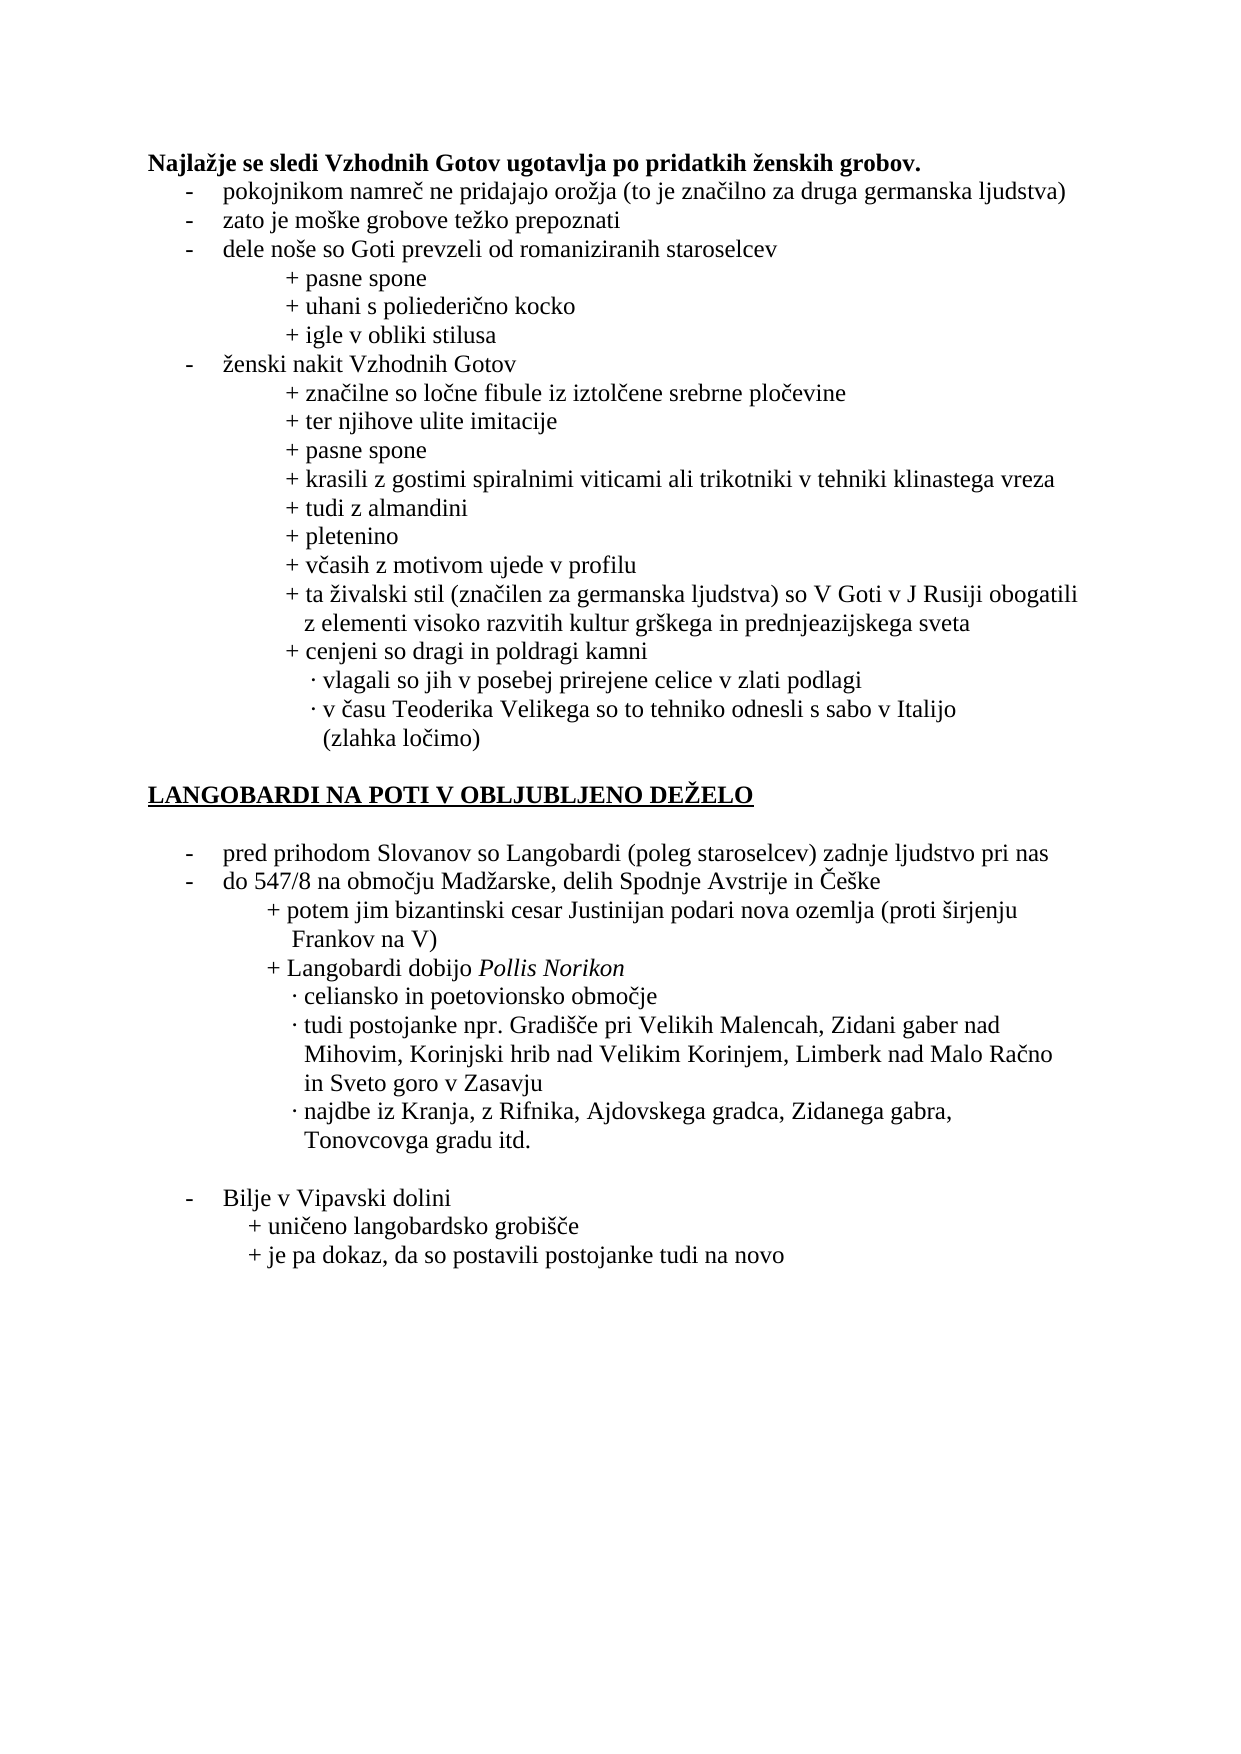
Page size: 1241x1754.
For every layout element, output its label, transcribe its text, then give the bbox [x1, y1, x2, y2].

text + cenjeni so dragi in poldragi kamni [185, 636, 1093, 665]
text ∙ najdbe iz Kranja, z Rifnika, Ajdovskega gradca, Zidanega gabra, [185, 1096, 1093, 1125]
list pokojnikom namreč ne pridajajo orožja (to je značilno za druga germanska ljudstva) [185, 176, 1093, 205]
list ženski nakit Vzhodnih Gotov [185, 349, 1093, 378]
text z elementi visoko razvitih kultur grškega in prednjeazijskega sveta [185, 608, 1093, 636]
list zato je moške grobove težko prepoznati [185, 205, 1093, 234]
text + krasili z gostimi spiralnimi viticami ali trikotniki v tehniki klinastega vreza [185, 464, 1093, 493]
text + uhani s poliederično kocko [185, 291, 1093, 320]
text ∙ tudi postojanke npr. Gradišče pri Velikih Malencah, Zidani gaber nad [185, 1010, 1093, 1039]
list dele noše so Goti prevzeli od romaniziranih staroselcev [185, 234, 1093, 263]
text + pasne spone [185, 435, 1093, 464]
text + potem jim bizantinski cesar Justinijan podari nova ozemlja (proti širjenju [185, 895, 1093, 924]
text ∙ v času Teoderika Velikega so to tehniko odnesli s sabo v Italijo [185, 694, 1093, 723]
text (zlahka ločimo) [185, 723, 1093, 751]
text ∙ celiansko in poetovionsko območje [185, 981, 1093, 1010]
list do 547/8 na območju Madžarske, delih Spodnje Avstrije in Češke [185, 866, 1093, 895]
text ∙ vlagali so jih v posebej prirejene celice v zlati podlagi [185, 665, 1093, 694]
text + je pa dokaz, da so postavili postojanke tudi na novo [185, 1240, 1093, 1269]
text in Sveto goro v Zasavju [185, 1068, 1093, 1096]
text + ta živalski stil (značilen za germanska ljudstva) so V Goti v J Rusiji obogatili [185, 579, 1093, 608]
text Frankov na V) [185, 924, 1093, 953]
text + včasih z motivom ujede v profilu [185, 550, 1093, 579]
text Mihovim, Korinjski hrib nad Velikim Korinjem, Limberk nad Malo Račno [185, 1039, 1093, 1068]
text + igle v obliki stilusa [185, 320, 1093, 349]
text Tonovcovga gradu itd. [185, 1125, 1093, 1154]
text + pasne spone [185, 263, 1093, 291]
text + uničeno langobardsko grobišče [185, 1211, 1093, 1240]
text + Langobardi dobijo Pollis Norikon [185, 953, 1093, 981]
text LANGOBARDI NA POTI V OBLJUBLJENO DEŽELO [148, 780, 1093, 809]
text + značilne so ločne fibule iz iztolčene srebrne pločevine [185, 378, 1093, 406]
list Bilje v Vipavski dolini [185, 1183, 1093, 1211]
text Najlažje se sledi Vzhodnih Gotov ugotavlja po pridatkih ženskih grobov. [148, 148, 1093, 176]
text + pletenino [185, 521, 1093, 550]
text + ter njihove ulite imitacije [185, 406, 1093, 435]
text + tudi z almandini [185, 493, 1093, 521]
list pred prihodom Slovanov so Langobardi (poleg staroselcev) zadnje ljudstvo pri nas [185, 838, 1093, 866]
